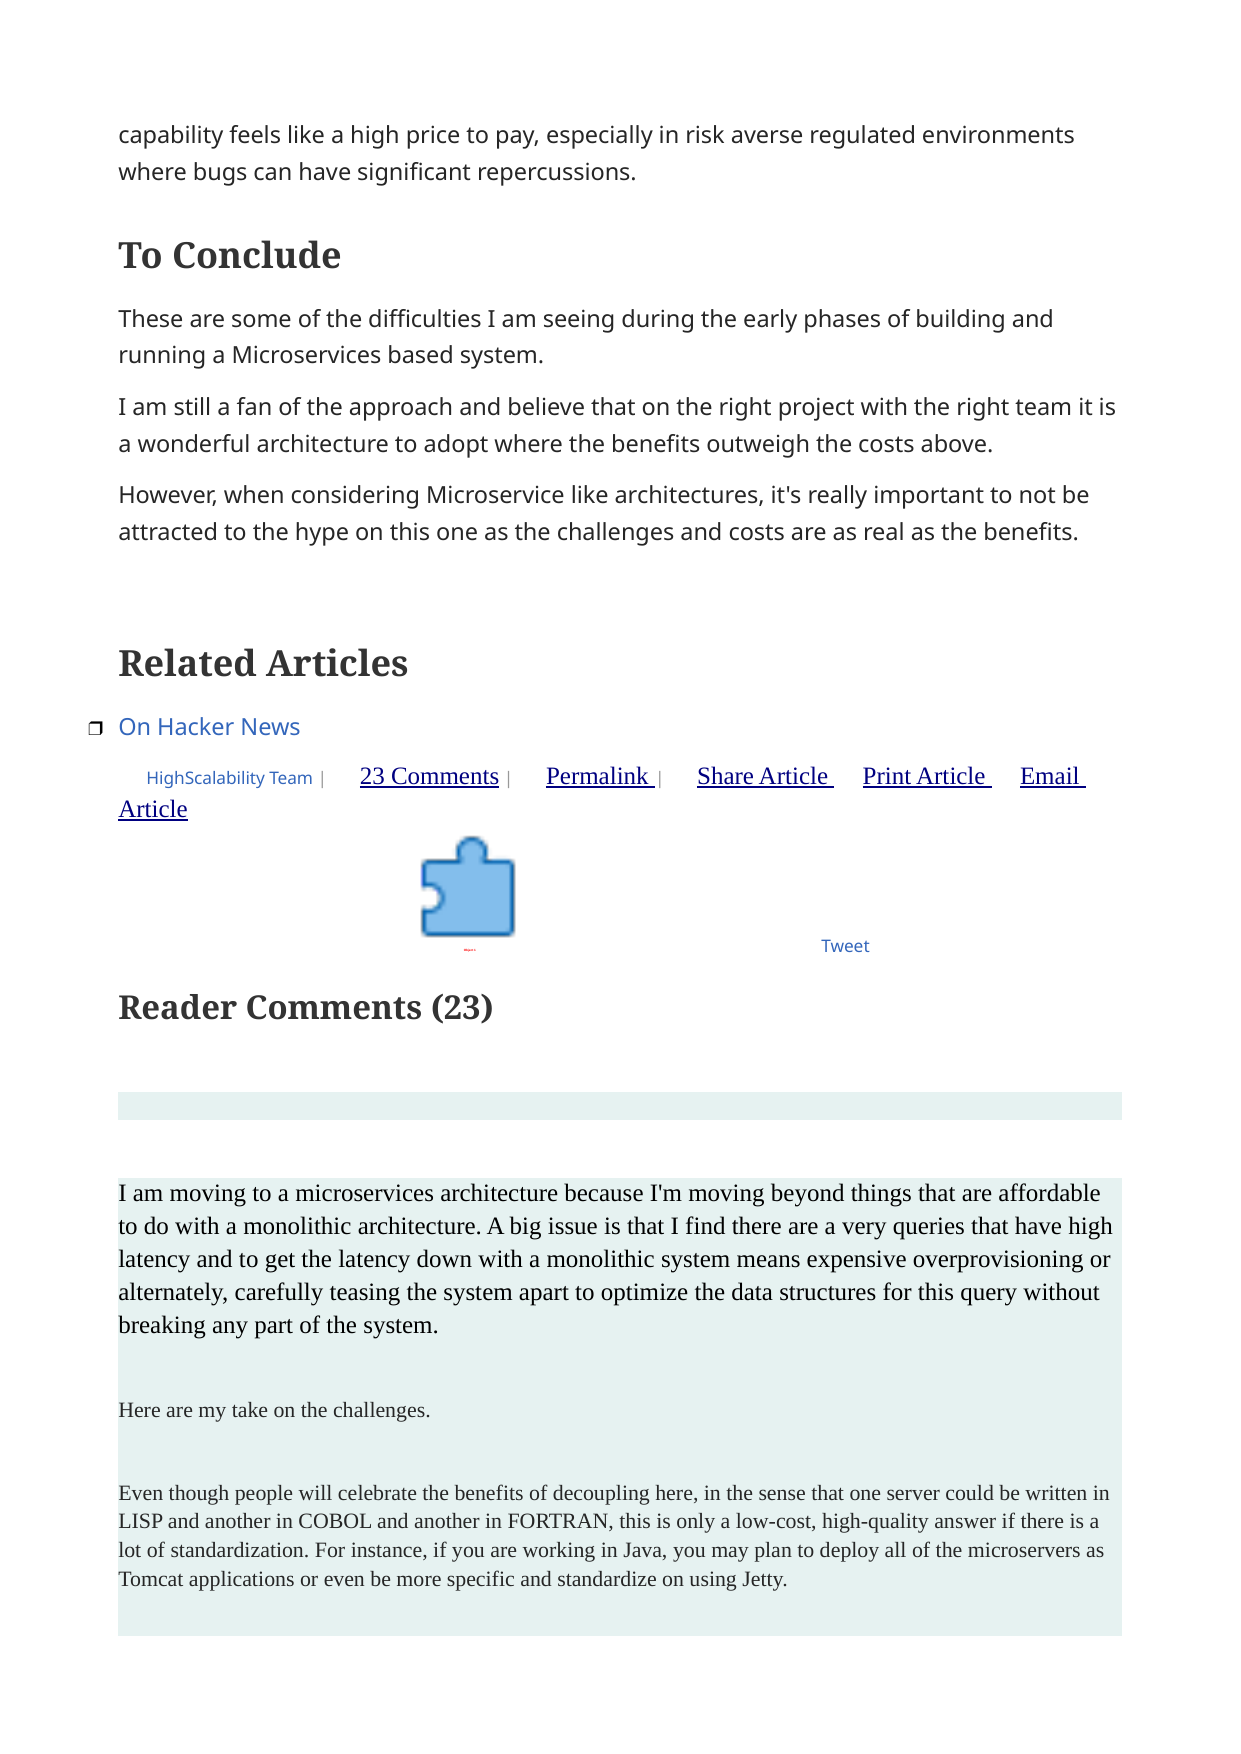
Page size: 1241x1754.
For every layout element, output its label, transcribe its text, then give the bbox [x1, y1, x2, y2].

text However, when considering Microservice like architectures, it's really important to not be attracted to the hype on this one as the challenges and costs are as real as the benefits. [118, 478, 1122, 547]
text capability feels like a high price to pay, especially in risk averse regulated environments where bugs can have significant repercussions. [118, 118, 1122, 187]
picture [517, 761, 542, 785]
picture [991, 761, 1015, 785]
picture [668, 761, 693, 785]
text I am still a fan of the approach and believe that on the right project with the right team it is a wonderful architecture to adopt where the benefits outweigh the costs above. [118, 390, 1122, 459]
picture [118, 761, 142, 785]
text HighScalability Team | 23 Comments | Permalink | Share Article Print Article Email Article [118, 761, 1122, 823]
subtitle Related Articles [118, 637, 1122, 686]
text Even though people will celebrate the benefits of decoupling here, in the sense that one server could be written in LISP and another in COBOL and another in FORTRAN, this is only a low-cost, high-quality answer if there is a lot of standardization. For instance, if you are working in Java, you may plan to deploy all of the microservers as Tomcat applications or even be more specific and standardize on using Jetty. [118, 1479, 1122, 1592]
text Tweet [118, 827, 1122, 957]
subtitle To Conclude [118, 230, 1122, 279]
text Here are my take on the challenges. [118, 1397, 1122, 1422]
picture [331, 761, 355, 785]
text I am moving to a microservices architecture because I'm moving beyond things that are affordable to do with a monolithic architecture. A big issue is that I find there are a very queries that have high latency and to get the latency down with a monolithic system means expensive overprovisioning or alternately, carefully teasing the system apart to optimize the data structures for this query without breaking any part of the system. [118, 1178, 1122, 1339]
list On Hacker News [118, 710, 1122, 742]
picture [834, 761, 858, 785]
subtitle Reader Comments (23) [118, 984, 1122, 1029]
text These are some of the difficulties I am seeing during the early phases of building and running a Microservices based system. [118, 302, 1122, 371]
